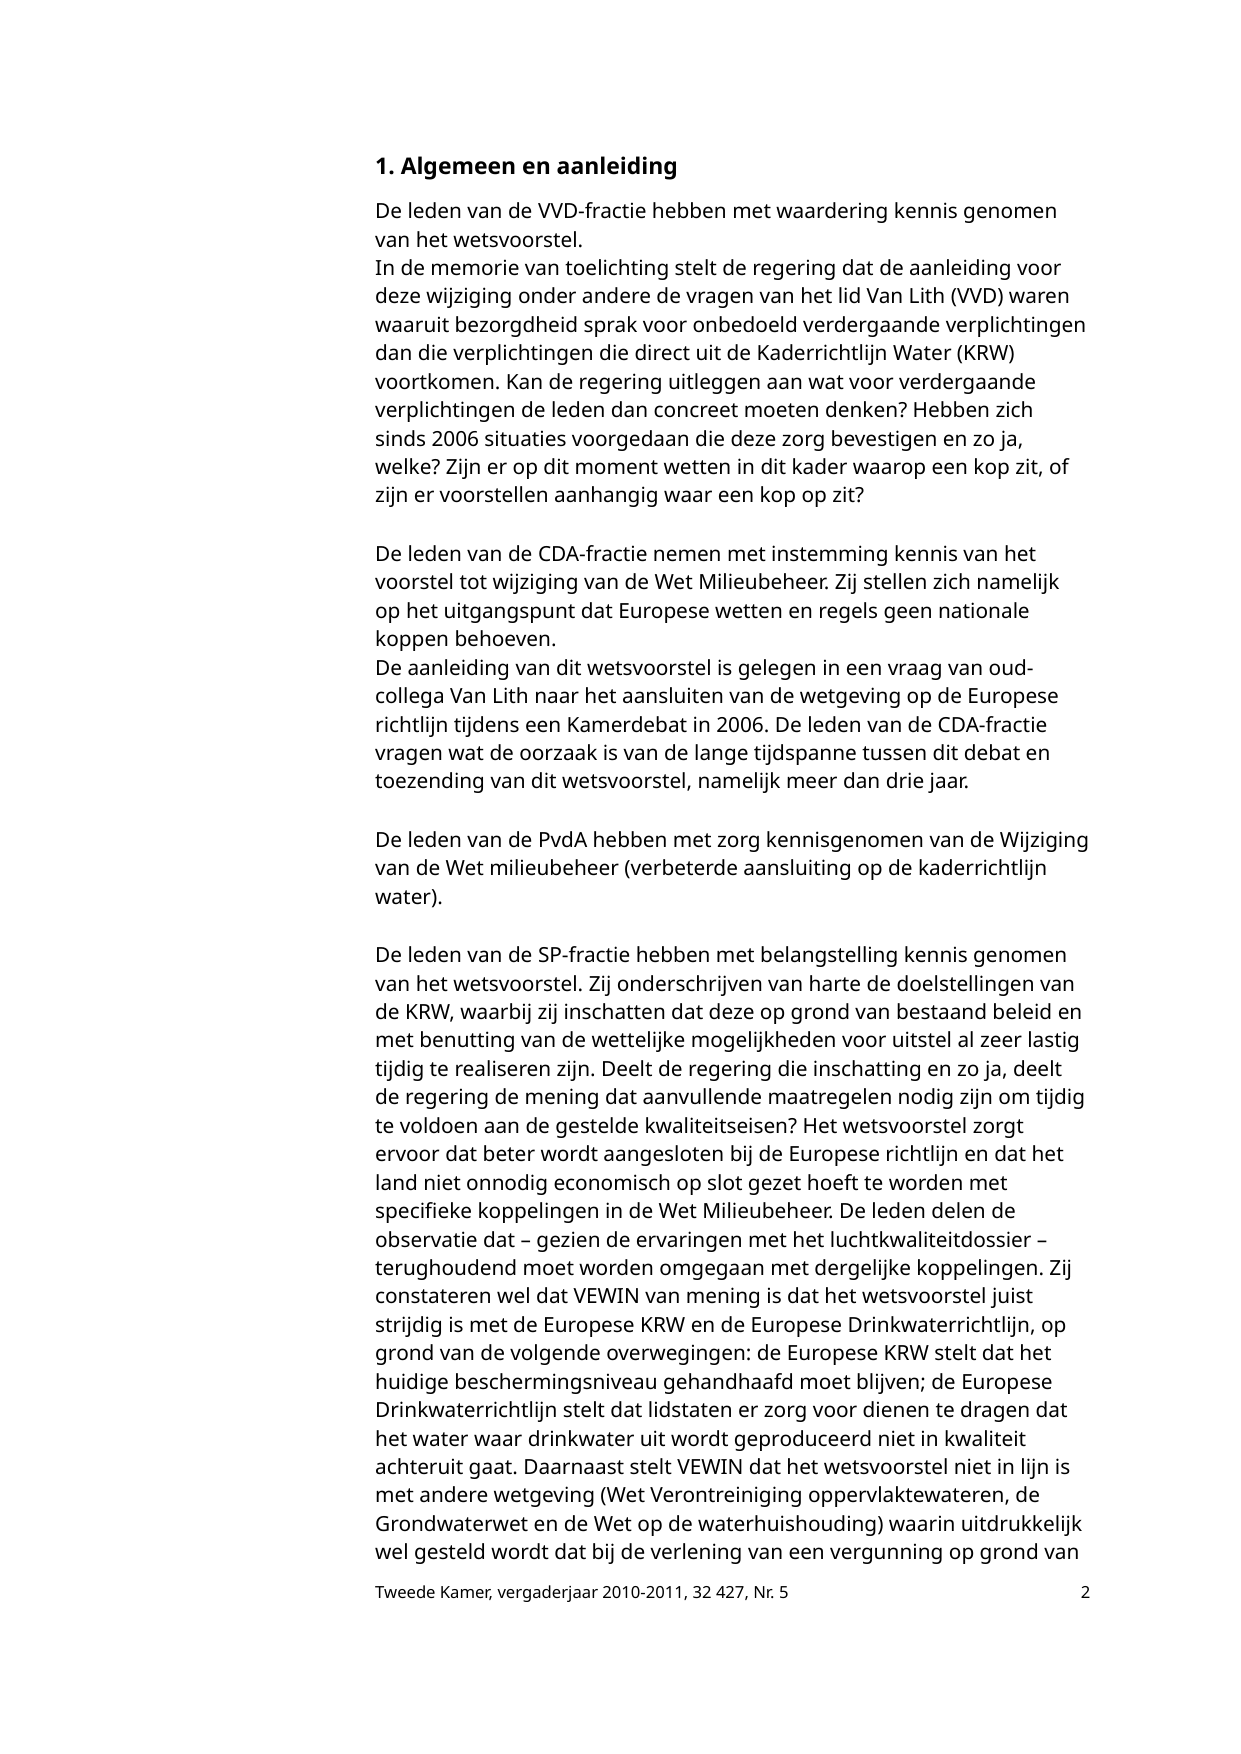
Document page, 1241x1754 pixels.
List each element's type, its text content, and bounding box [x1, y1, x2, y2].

table_cell 2. [375, 304, 411, 357]
table_header Algemeen en aanleiding wetsvoorstel [411, 251, 1040, 304]
text De leden van de SP-fractie hebben met belangstelling kennis genomen van het wetsvoorstel. Zij onderschrijven van harte de doelstellingen van de KRW, waarbij zij inschatten dat deze op grond van bestaand beleid en met benutting van de wettelijke mogelijkheden voor uitstel al zeer lastig tijdig te realiseren zijn. Deelt de regering die inschatting en zo ja, deelt de regering de mening dat aanvullende maatregelen nodig zijn om tijdig te voldoen aan de gestelde kwaliteitseisen? Het wetsvoorstel zorgt ervoor dat beter wordt aangesloten bij de Europese richtlijn en dat het land niet onnodig economisch op slot gezet hoeft te worden met specifieke koppelingen in de Wet Milieubeheer. De leden delen de observatie dat – gezien de ervaringen met het luchtkwaliteitdossier – terughoudend moet worden omgegaan met dergelijke koppelingen. Zij constateren wel dat VEWIN van mening is dat het wetsvoorstel juist strijdig is met de Europese KRW en de Europese Drinkwaterrichtlijn, op grond van de volgende overwegingen: de Europese KRW stelt dat het huidige beschermingsniveau gehandhaafd moet blijven; de Europese Drinkwaterrichtlijn stelt dat lidstaten er zorg voor dienen te dragen dat het water waar drinkwater uit wordt geproduceerd niet in kwaliteit achteruit gaat. Daarnaast stelt VEWIN dat het wetsvoorstel niet in lijn is met andere wetgeving (Wet Verontreiniging oppervlaktewateren, de Grondwaterwet en de Wet op de waterhuishouding) waarin uitdrukkelijk wel gesteld wordt dat bij de verlening van een vergunning op grond van die wetten met de waterplannen rekening moet worden gehouden. Ook zou het wetsvoorstel in strijd zijn met het betoog van de Raad van State. De Raad van State heeft uiteengezet dat de waterkwaliteit wel degelijk relevant is voor lozingsvergunningen. [375, 1228, 1090, 1541]
text De leden van de PvdA hebben met zorg kennisgenomen van de Wijziging van de Wet milieubeheer (verbeterde aansluiting op de kaderrichtlijn water). [375, 1113, 1090, 1198]
table_header 1 [1040, 251, 1090, 304]
table_cell 2 [1040, 304, 1090, 357]
text De leden van de CDA-fractie nemen met instemming kennis van het voorstel tot wijziging van de Wet Milieubeheer. Zij stellen zich namelijk op het uitgangspunt dat Europese wetten en regels geen nationale koppen behoeven. [375, 827, 1090, 941]
text Inhoudsopgave [375, 150, 1090, 178]
text De leden van de VVD-fractie hebben met waardering kennis genomen van het wetsvoorstel. [375, 484, 1090, 541]
subtitle 1. Algemeen en aanleiding [375, 438, 1090, 469]
table_cell Wijziging [411, 304, 1040, 357]
table_header 1. [375, 251, 411, 304]
text De aanleiding van dit wetsvoorstel is gelegen in een vraag van oud-collega Van Lith naar het aansluiten van de wetgeving op de Europese richtlijn tijdens een Kamerdebat in 2006. De leden van de CDA-fractie vragen wat de oorzaak is van de lange tijdspanne tussen dit debat en toezending van dit wetsvoorstel, namelijk meer dan drie jaar. [375, 941, 1090, 1083]
text In de memorie van toelichting stelt de regering dat de aanleiding voor deze wijziging onder andere de vragen van het lid Van Lith (VVD) waren waaruit bezorgdheid sprak voor onbedoeld verdergaande verplichtingen dan die verplichtingen die direct uit de Kaderrichtlijn Water (KRW) voortkomen. Kan de regering uitleggen aan wat voor verdergaande verplichtingen de leden dan concreet moeten denken? Hebben zich sinds 2006 situaties voorgedaan die deze zorg bevestigen en zo ja, welke? Zijn er op dit moment wetten in dit kader waarop een kop zit, of zijn er voorstellen aanhangig waar een kop op zit? [375, 541, 1090, 797]
